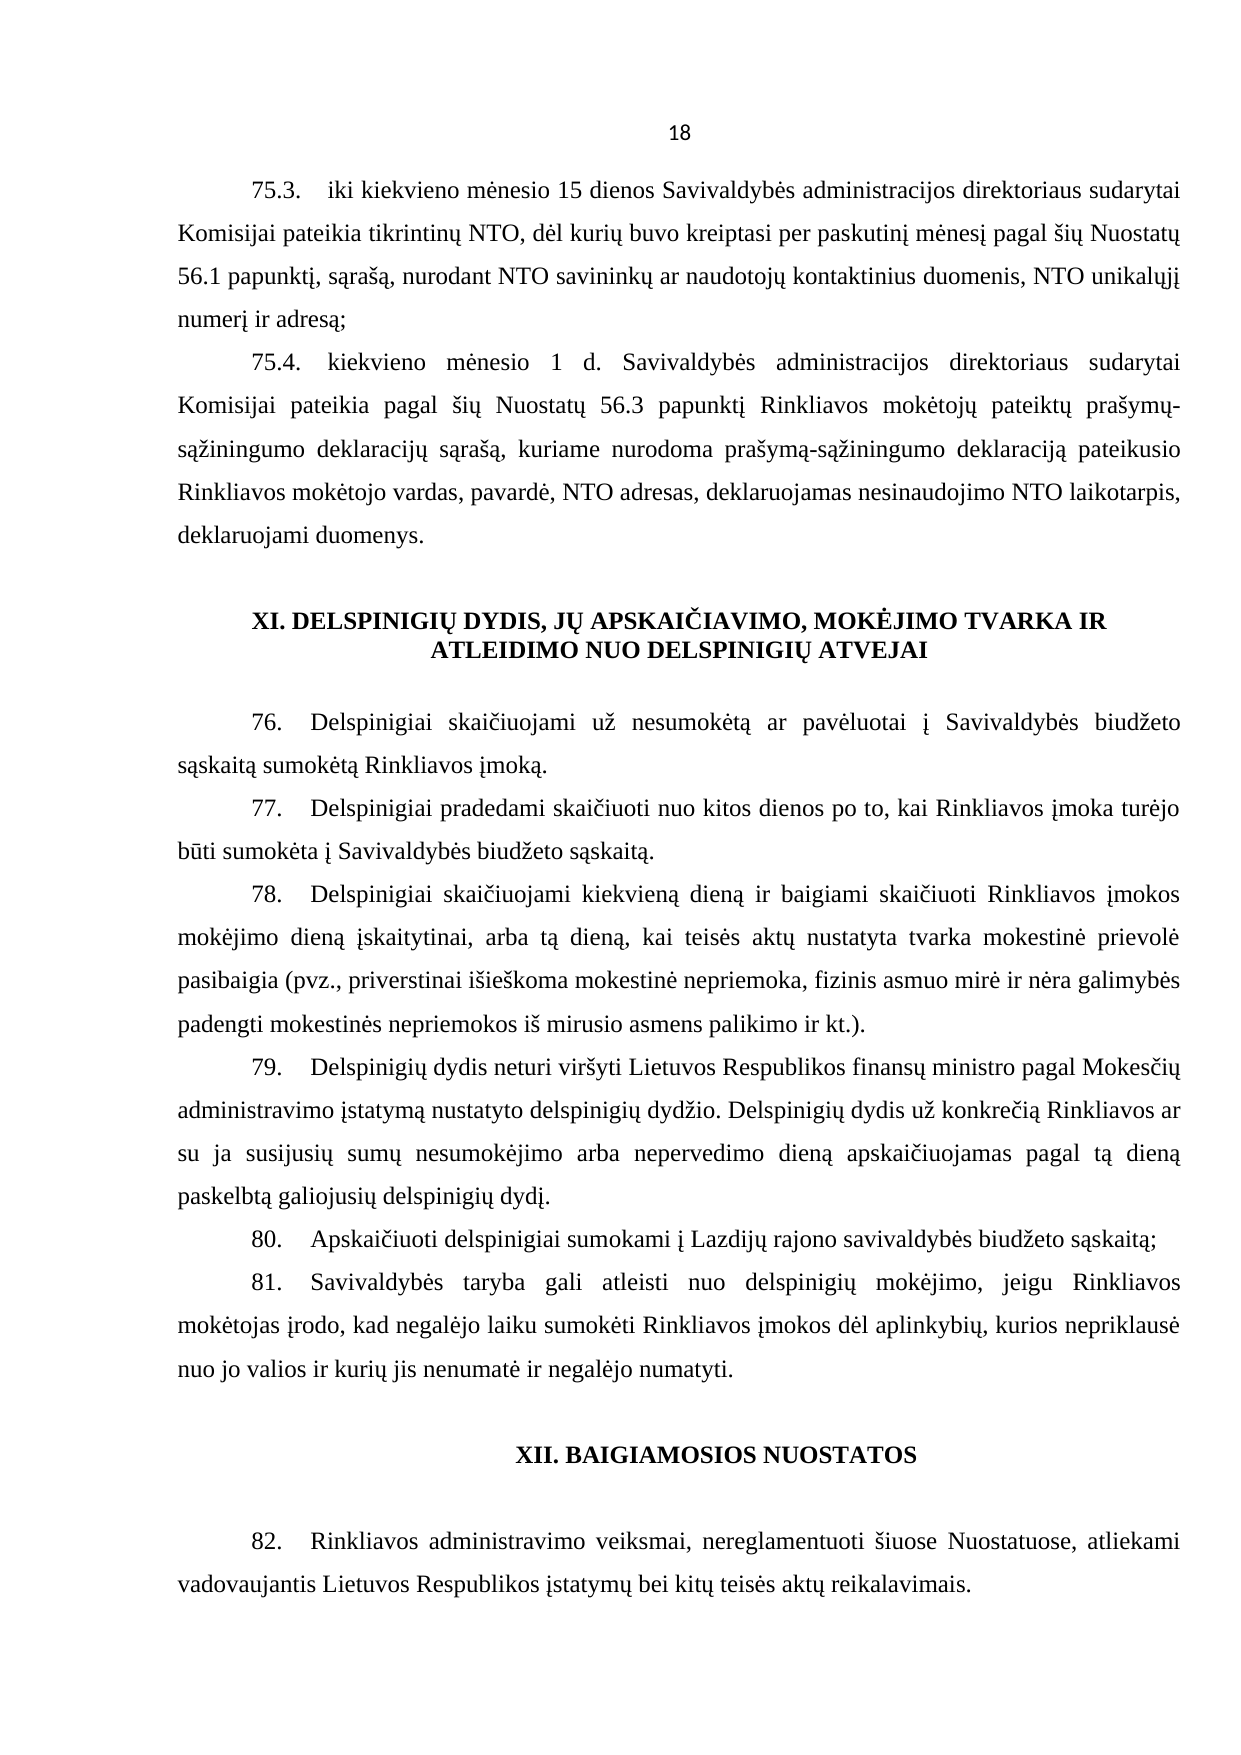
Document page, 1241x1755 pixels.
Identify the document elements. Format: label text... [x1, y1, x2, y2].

text 81. Savivaldybės taryba gali atleisti nuo delspinigių mokėjimo, jeigu Rinkliavos mokėtojas įrodo, kad negalėjo laiku sumokėti Rinkliavos įmokos dėl aplinkybių, kurios nepriklausė nuo jo valios ir kurių jis nenumatė ir negalėjo numatyti. [177, 1267, 1181, 1382]
text XI. DELSPINIGIŲ DYDIS, JŲ APSKAIČIAVIMO, MOKĖJIMO TVARKA IR ATLEIDIMO NUO DELSPINIGIŲ ATVEJAI [177, 606, 1181, 664]
text 75.4. kiekvieno mėnesio 1 d. Savivaldybės administracijos direktoriaus sudarytai Komisijai pateikia pagal šių Nuostatų 56.3 papunktį Rinkliavos mokėtojų pateiktų prašymų-sąžiningumo deklaracijų sąrašą, kuriame nurodoma prašymą-sąžiningumo deklaraciją pateikusio Rinkliavos mokėtojo vardas, pavardė, NTO adresas, deklaruojamas nesinaudojimo NTO laikotarpis, deklaruojami duomenys. [177, 347, 1181, 549]
text 78. Delspinigiai skaičiuojami kiekvieną dieną ir baigiami skaičiuoti Rinkliavos įmokos mokėjimo dieną įskaitytinai, arba tą dieną, kai teisės aktų nustatyta tvarka mokestinė prievolė pasibaigia (pvz., priverstinai išieškoma mokestinė nepriemoka, fizinis asmuo mirė ir nėra galimybės padengti mokestinės nepriemokos iš mirusio asmens palikimo ir kt.). [177, 879, 1181, 1037]
text 77. Delspinigiai pradedami skaičiuoti nuo kitos dienos po to, kai Rinkliavos įmoka turėjo būti sumokėta į Savivaldybės biudžeto sąskaitą. [177, 793, 1181, 865]
text 82. Rinkliavos administravimo veiksmai, nereglamentuoti šiuose Nuostatuose, atliekami vadovaujantis Lietuvos Respublikos įstatymų bei kitų teisės aktų reikalavimais. [177, 1526, 1181, 1598]
text 75.3. iki kiekvieno mėnesio 15 dienos Savivaldybės administracijos direktoriaus sudarytai Komisijai pateikia tikrintinų NTO, dėl kurių buvo kreiptasi per paskutinį mėnesį pagal šių Nuostatų 56.1 papunktį, sąrašą, nurodant NTO savininkų ar naudotojų kontaktinius duomenis, NTO unikalųjį numerį ir adresą; [177, 175, 1181, 333]
text XII. BAIGIAMOSIOS NUOSTATOS [251, 1440, 1181, 1469]
text 76. Delspinigiai skaičiuojami už nesumokėtą ar pavėluotai į Savivaldybės biudžeto sąskaitą sumokėtą Rinkliavos įmoką. [177, 707, 1181, 779]
text 80. Apskaičiuoti delspinigiai sumokami į Lazdijų rajono savivaldybės biudžeto sąskaitą; [177, 1224, 1181, 1253]
text 79. Delspinigių dydis neturi viršyti Lietuvos Respublikos finansų ministro pagal Mokesčių administravimo įstatymą nustatyto delspinigių dydžio. Delspinigių dydis už konkrečią Rinkliavos ar su ja susijusių sumų nesumokėjimo arba nepervedimo dieną apskaičiuojamas pagal tą dieną paskelbtą galiojusių delspinigių dydį. [177, 1052, 1181, 1210]
